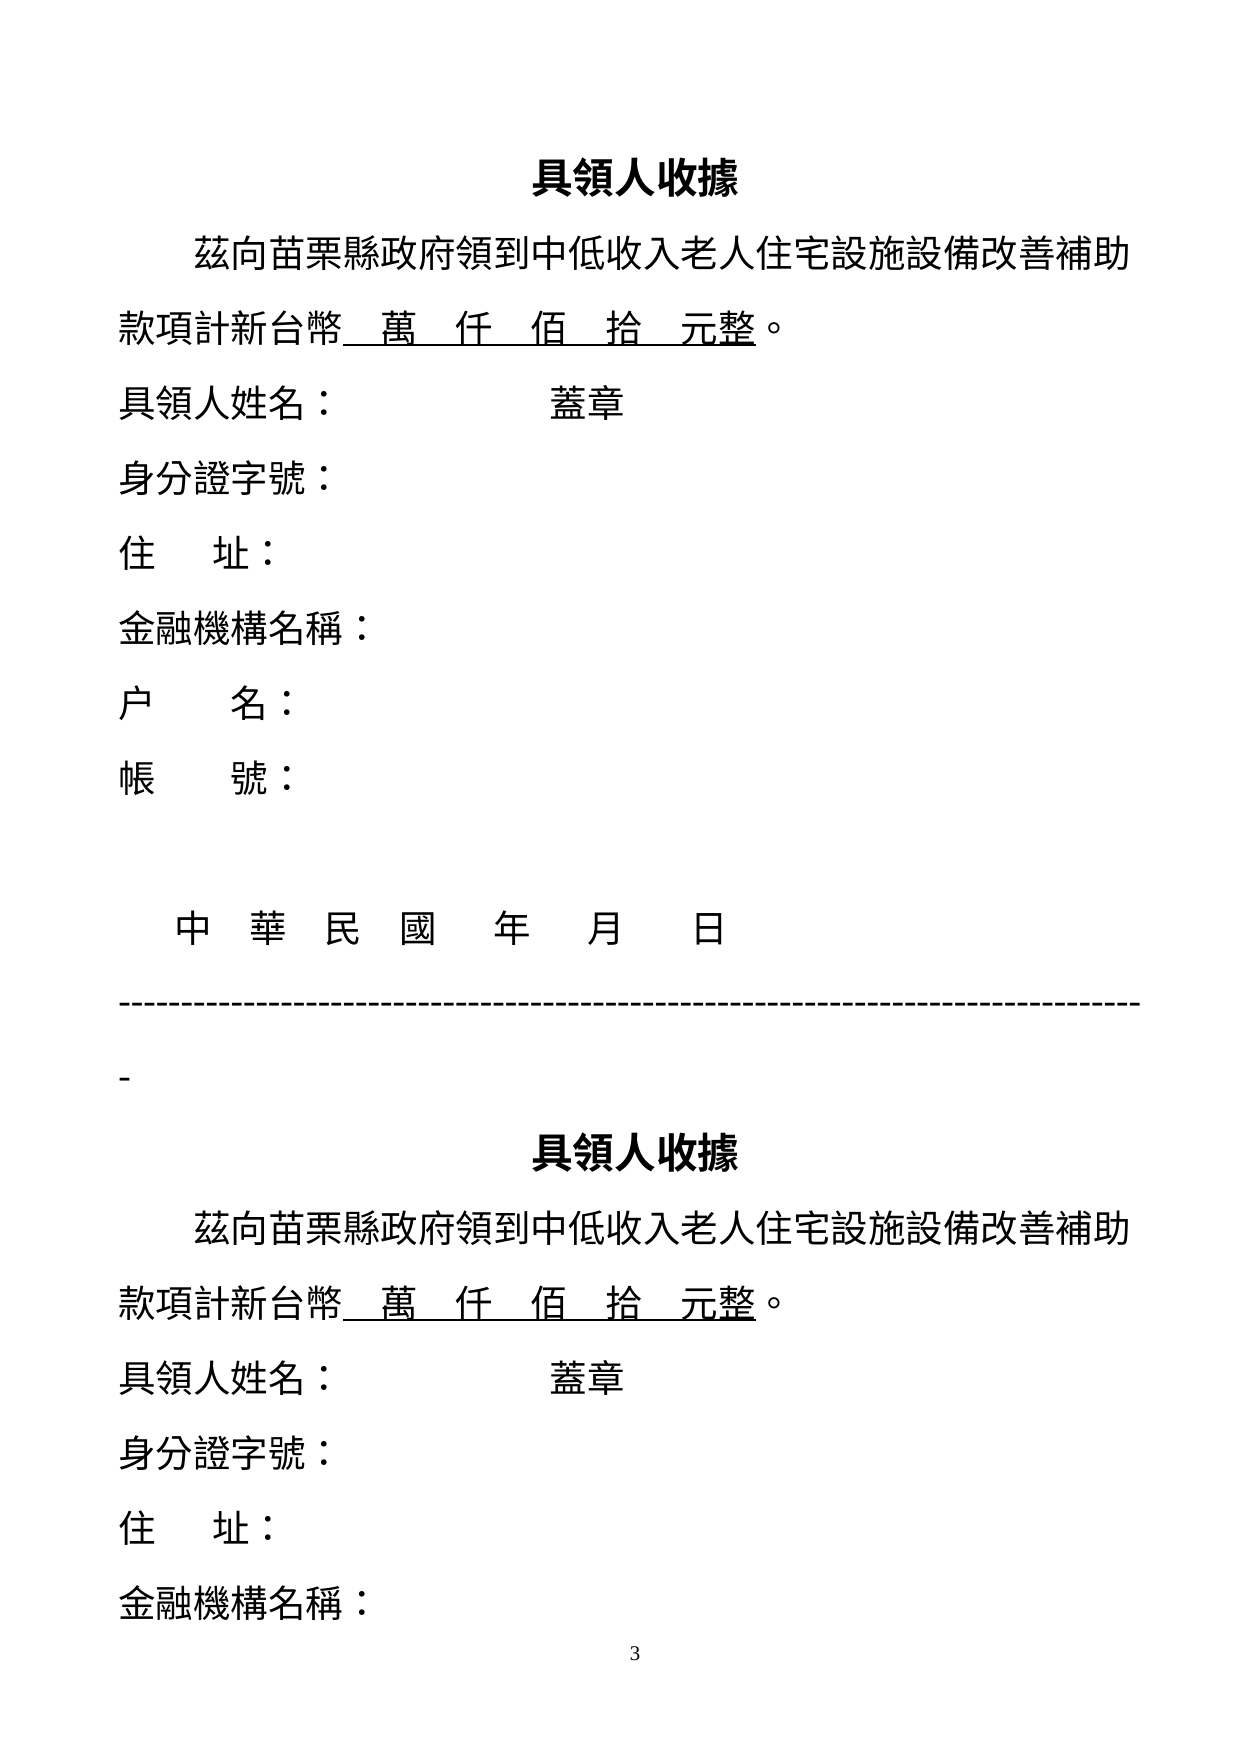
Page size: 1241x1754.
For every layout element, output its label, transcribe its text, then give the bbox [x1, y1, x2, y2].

text 中 華 民 國 年 月 日 [118, 888, 1152, 963]
text 帳 號： [118, 738, 1152, 813]
text 具領人姓名： 蓋章 [118, 363, 1152, 438]
text ----------------------------------------------------------------------------------- [118, 963, 1152, 1113]
text 住 址： [118, 1488, 1152, 1563]
text 户 名： [118, 663, 1152, 738]
text 茲向苗栗縣政府領到中低收入老人住宅設施設備改善補助款項計新台幣 萬 仟 佰 拾 元整。 [118, 1188, 1152, 1338]
text 金融機構名稱： [118, 1563, 1152, 1638]
text 具領人收據 [118, 138, 1152, 213]
text 住 址： [118, 513, 1152, 588]
text 金融機構名稱： [118, 588, 1152, 663]
text 具領人收據 [118, 1113, 1152, 1188]
text 身分證字號： [118, 438, 1152, 513]
text 具領人姓名： 蓋章 [118, 1338, 1152, 1413]
text 茲向苗栗縣政府領到中低收入老人住宅設施設備改善補助款項計新台幣 萬 仟 佰 拾 元整。 [118, 213, 1152, 363]
text 身分證字號： [118, 1413, 1152, 1488]
